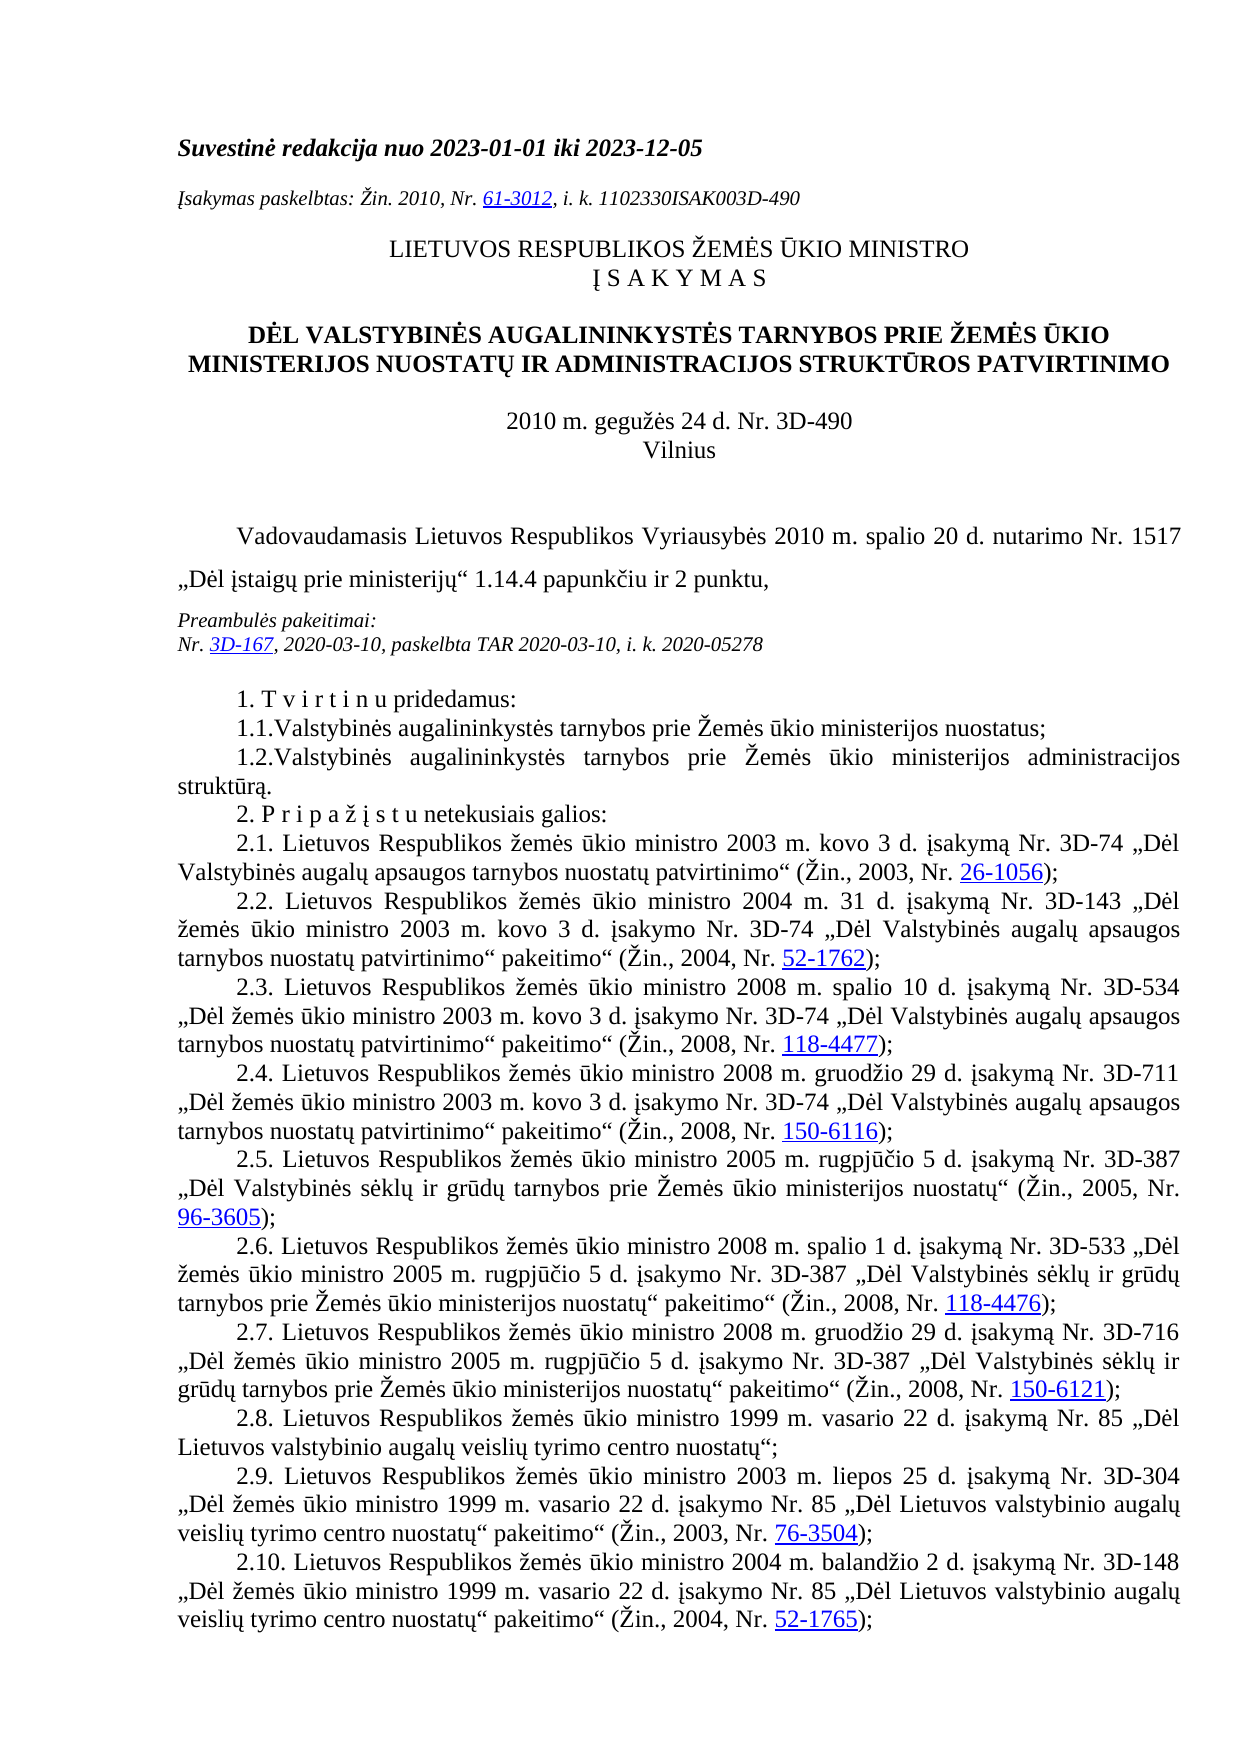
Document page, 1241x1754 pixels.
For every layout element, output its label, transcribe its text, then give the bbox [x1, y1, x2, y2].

text 1.2.Valstybinės augalininkystės tarnybos prie Žemės ūkio ministerijos administracijos struktūrą. [177, 742, 1181, 799]
text 2.5. Lietuvos Respublikos žemės ūkio ministro 2005 m. rugpjūčio 5 d. įsakymą Nr. 3D-387 „Dėl Valstybinės sėklų ir grūdų tarnybos prie Žemės ūkio ministerijos nuostatų“ (Žin., 2005, Nr. 96-3605); [177, 1144, 1181, 1231]
text Nr. 3D-167, 2020-03-10, paskelbta TAR 2020-03-10, i. k. 2020-05278 [177, 632, 1181, 656]
text 2. P r i p a ž į s t u netekusiais galios: [177, 799, 1181, 828]
text LIETUVOS RESPUBLIKOS ŽEMĖS ŪKIO MINISTRO [177, 234, 1181, 263]
text 2010 m. gegužės 24 d. Nr. 3D-490 [177, 406, 1181, 435]
text 2.2. Lietuvos Respublikos žemės ūkio ministro 2004 m. 31 d. įsakymą Nr. 3D-143 „Dėl žemės ūkio ministro 2003 m. kovo 3 d. įsakymo Nr. 3D-74 „Dėl Valstybinės augalų apsaugos tarnybos nuostatų patvirtinimo“ pakeitimo“ (Žin., 2004, Nr. 52-1762); [177, 886, 1181, 972]
text Vadovaudamasis Lietuvos Respublikos Vyriausybės 2010 m. spalio 20 d. nutarimo Nr. 1517 „Dėl įstaigų prie ministerijų“ 1.14.4 papunkčiu ir 2 punktu, [177, 521, 1181, 593]
text 2.10. Lietuvos Respublikos žemės ūkio ministro 2004 m. balandžio 2 d. įsakymą Nr. 3D-148 „Dėl žemės ūkio ministro 1999 m. vasario 22 d. įsakymo Nr. 85 „Dėl Lietuvos valstybinio augalų veislių tyrimo centro nuostatų“ pakeitimo“ (Žin., 2004, Nr. 52-1765); [177, 1547, 1181, 1633]
text 2.1. Lietuvos Respublikos žemės ūkio ministro 2003 m. kovo 3 d. įsakymą Nr. 3D-74 „Dėl Valstybinės augalų apsaugos tarnybos nuostatų patvirtinimo“ (Žin., 2003, Nr. 26-1056); [177, 828, 1181, 886]
text 2.6. Lietuvos Respublikos žemės ūkio ministro 2008 m. spalio 1 d. įsakymą Nr. 3D-533 „Dėl žemės ūkio ministro 2005 m. rugpjūčio 5 d. įsakymo Nr. 3D-387 „Dėl Valstybinės sėklų ir grūdų tarnybos prie Žemės ūkio ministerijos nuostatų“ pakeitimo“ (Žin., 2008, Nr. 118-4476); [177, 1231, 1181, 1317]
text 2.9. Lietuvos Respublikos žemės ūkio ministro 2003 m. liepos 25 d. įsakymą Nr. 3D-304 „Dėl žemės ūkio ministro 1999 m. vasario 22 d. įsakymo Nr. 85 „Dėl Lietuvos valstybinio augalų veislių tyrimo centro nuostatų“ pakeitimo“ (Žin., 2003, Nr. 76-3504); [177, 1461, 1181, 1547]
text 2.8. Lietuvos Respublikos žemės ūkio ministro 1999 m. vasario 22 d. įsakymą Nr. 85 „Dėl Lietuvos valstybinio augalų veislių tyrimo centro nuostatų“; [177, 1403, 1181, 1461]
text Vilnius [177, 435, 1181, 464]
text Įsakymas paskelbtas: Žin. 2010, Nr. 61-3012, i. k. 1102330ISAK003D-490 [177, 186, 1181, 210]
text Suvestinė redakcija nuo 2023-01-01 iki 2023-12-05 [177, 133, 1181, 162]
text 2.7. Lietuvos Respublikos žemės ūkio ministro 2008 m. gruodžio 29 d. įsakymą Nr. 3D-716 „Dėl žemės ūkio ministro 2005 m. rugpjūčio 5 d. įsakymo Nr. 3D-387 „Dėl Valstybinės sėklų ir grūdų tarnybos prie Žemės ūkio ministerijos nuostatų“ pakeitimo“ (Žin., 2008, Nr. 150-6121); [177, 1317, 1181, 1403]
text 1.1.Valstybinės augalininkystės tarnybos prie Žemės ūkio ministerijos nuostatus; [177, 713, 1181, 742]
text DĖL VALSTYBINĖS AUGALININKYSTĖS TARNYBOS PRIE ŽEMĖS ŪKIO MINISTERIJOS NUOSTATŲ IR ADMINISTRACIJOS STRUKTŪROS PATVIRTINIMO [177, 320, 1181, 378]
text 1. T v i r t i n u pridedamus: [177, 684, 1181, 713]
text 2.3. Lietuvos Respublikos žemės ūkio ministro 2008 m. spalio 10 d. įsakymą Nr. 3D-534 „Dėl žemės ūkio ministro 2003 m. kovo 3 d. įsakymo Nr. 3D-74 „Dėl Valstybinės augalų apsaugos tarnybos nuostatų patvirtinimo“ pakeitimo“ (Žin., 2008, Nr. 118-4477); [177, 972, 1181, 1058]
text 2.4. Lietuvos Respublikos žemės ūkio ministro 2008 m. gruodžio 29 d. įsakymą Nr. 3D-711 „Dėl žemės ūkio ministro 2003 m. kovo 3 d. įsakymo Nr. 3D-74 „Dėl Valstybinės augalų apsaugos tarnybos nuostatų patvirtinimo“ pakeitimo“ (Žin., 2008, Nr. 150-6116); [177, 1058, 1181, 1144]
text Į S A K Y M A S [177, 263, 1181, 291]
text Preambulės pakeitimai: [177, 608, 1181, 632]
